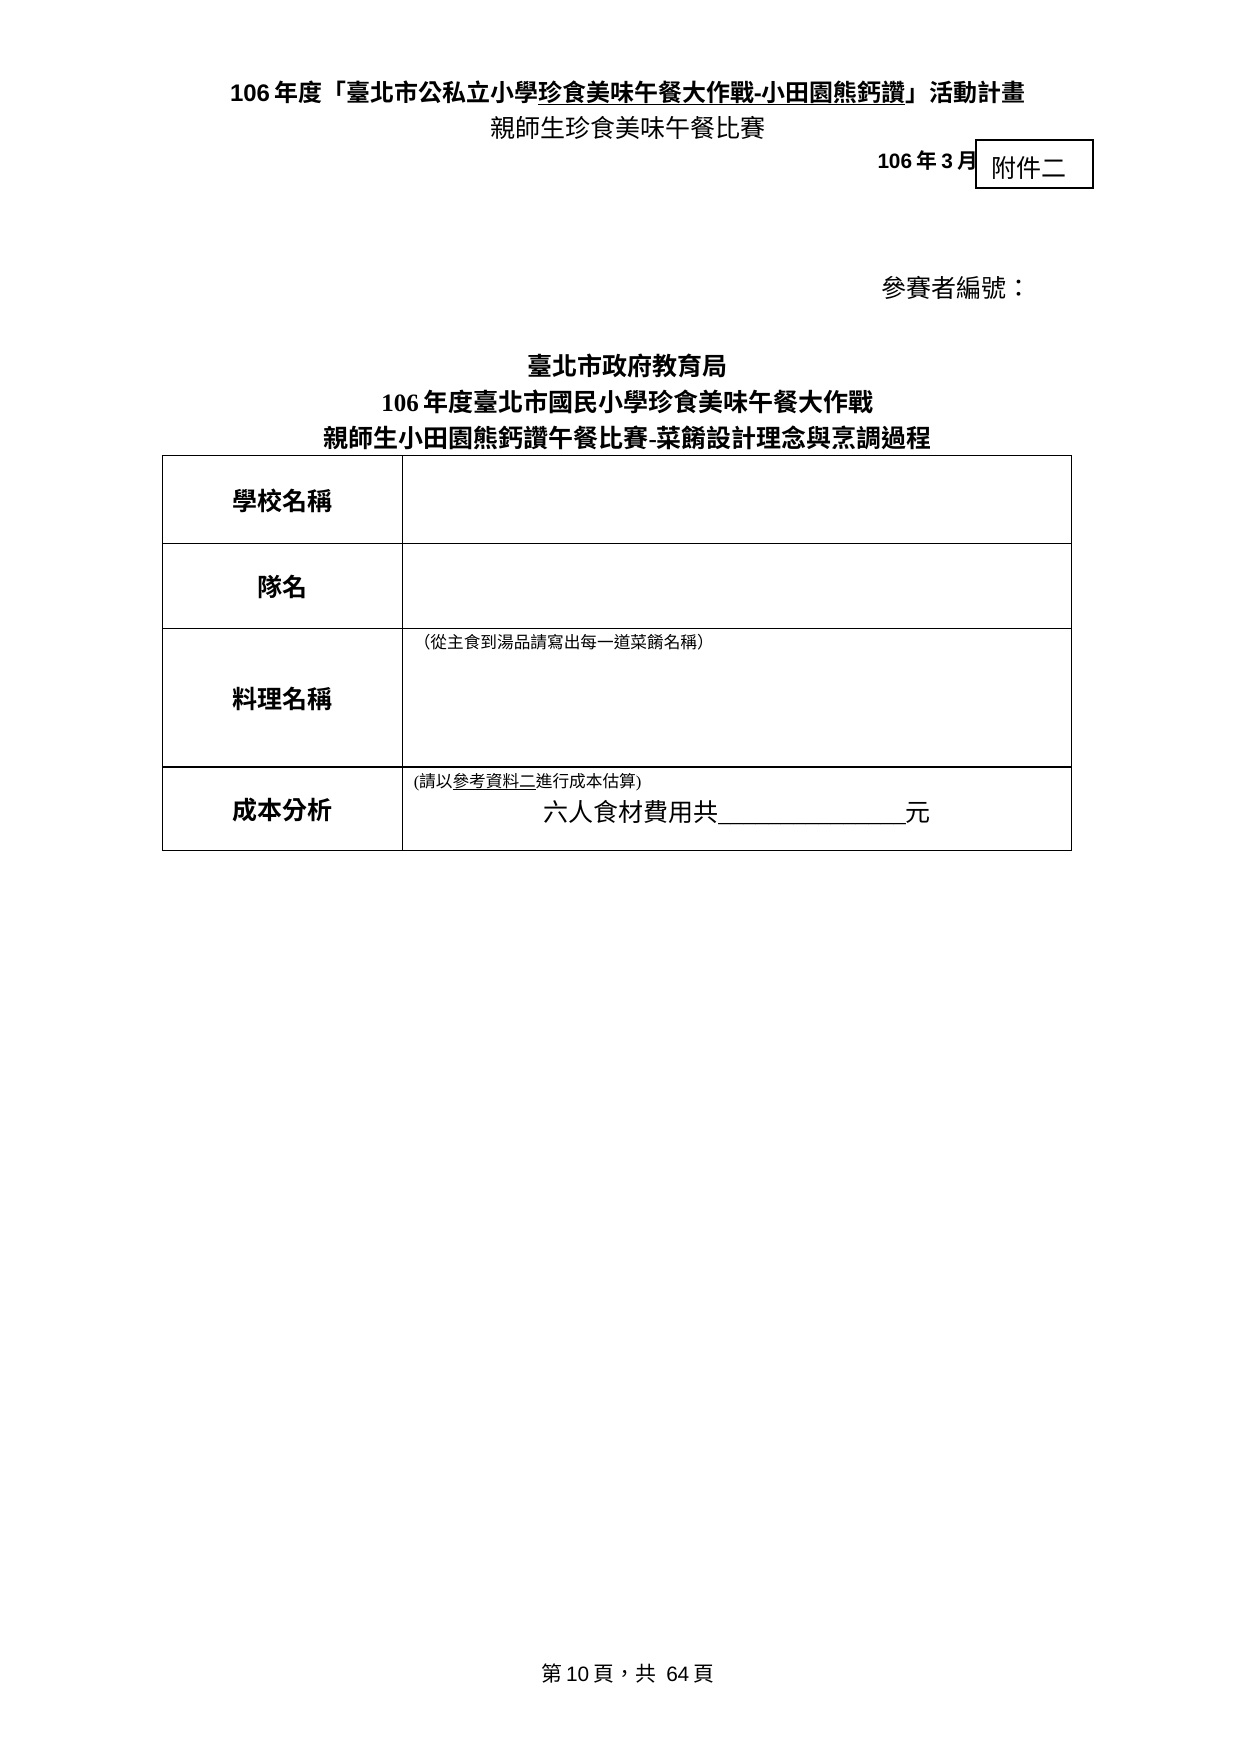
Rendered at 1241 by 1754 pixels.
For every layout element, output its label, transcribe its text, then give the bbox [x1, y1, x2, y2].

text 附件二 [992, 148, 1077, 180]
table_header 學校名稱 [163, 456, 402, 543]
text 參賽者編號： [881, 268, 1159, 304]
table_header [403, 456, 1071, 543]
table_cell 成本分析 [163, 768, 402, 850]
text 親師生小田園熊鈣讚午餐比賽-菜餚設計理念與烹調過程 [162, 419, 1092, 455]
text 臺北市政府教育局 [162, 346, 1092, 383]
table_cell （從主食到湯品請寫出每一道菜餚名稱） [403, 629, 1071, 766]
table_cell (請以參考資料二進行成本估算) 六人食材費用共_______________元 [403, 768, 1071, 850]
table_cell 隊名 [163, 544, 402, 627]
table_cell [403, 544, 1071, 627]
table_cell 料理名稱 [163, 629, 402, 766]
text 106年度臺北市國民小學珍食美味午餐大作戰 [162, 383, 1092, 419]
